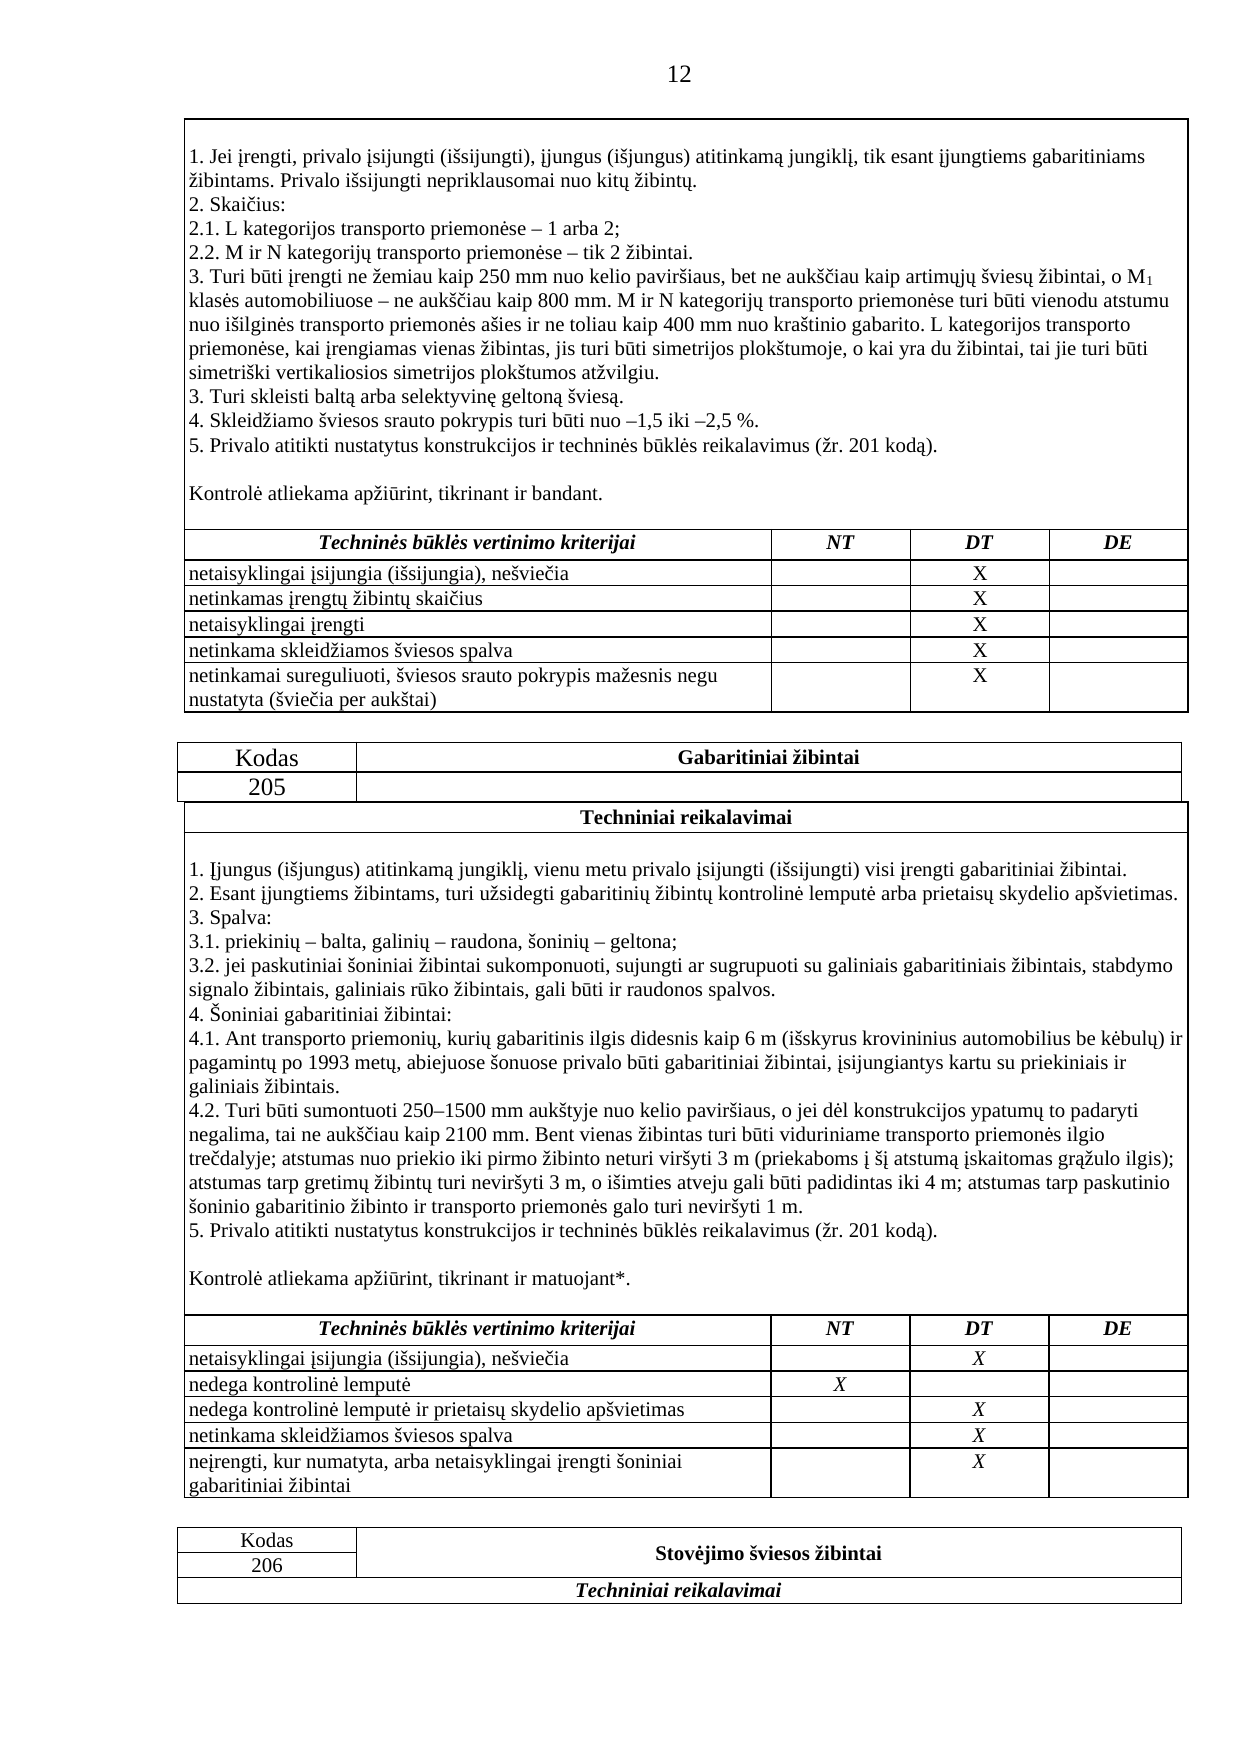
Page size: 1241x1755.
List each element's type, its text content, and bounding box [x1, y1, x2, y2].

table_cell [906, 586, 910, 610]
table_cell X [1045, 638, 1049, 662]
table_cell X [1045, 612, 1049, 636]
table_cell X [911, 663, 1049, 711]
table_cell [772, 586, 776, 610]
table_cell [906, 612, 910, 636]
table_cell [357, 773, 1181, 801]
table_cell [772, 1449, 909, 1497]
table_cell X [1045, 586, 1049, 610]
table_cell NT [772, 1316, 909, 1344]
table_cell Techninės būklės vertinimo kriterijai [185, 530, 771, 559]
table_cell [1050, 663, 1187, 711]
table_cell [772, 561, 776, 585]
table_cell [906, 561, 910, 585]
table_cell DE [1050, 530, 1187, 559]
table_cell 206 [178, 1553, 356, 1577]
table_cell [772, 612, 776, 636]
table_header Kodas [178, 1528, 356, 1552]
table_cell [177, 687, 184, 711]
table_cell Techninės būklės vertinimo kriterijai [185, 1316, 770, 1344]
table_header [1182, 742, 1188, 771]
table_cell X [1045, 561, 1049, 585]
table_cell DE [1050, 1316, 1187, 1344]
table_header Stovėjimo šviesos žibintai [357, 1528, 1181, 1577]
table_cell X [911, 1449, 1048, 1497]
table_cell [772, 638, 776, 662]
table_cell NT [772, 530, 910, 559]
table_cell [1182, 771, 1188, 801]
table_cell [772, 663, 910, 711]
table_cell [177, 144, 184, 529]
table_cell Techniniai reikalavimai [185, 803, 1187, 831]
table_cell [177, 1473, 184, 1497]
table_cell Techniniai reikalavimai [178, 1578, 1181, 1602]
table_cell [177, 857, 184, 1314]
table_header Kodas [178, 743, 356, 771]
table_cell 205 [178, 773, 356, 801]
table_header Gabaritiniai žibintai [357, 743, 1181, 771]
table_cell DT [911, 1316, 1048, 1344]
table_cell [906, 638, 910, 662]
table_cell DT [911, 530, 1049, 559]
table_cell [1050, 1449, 1187, 1497]
